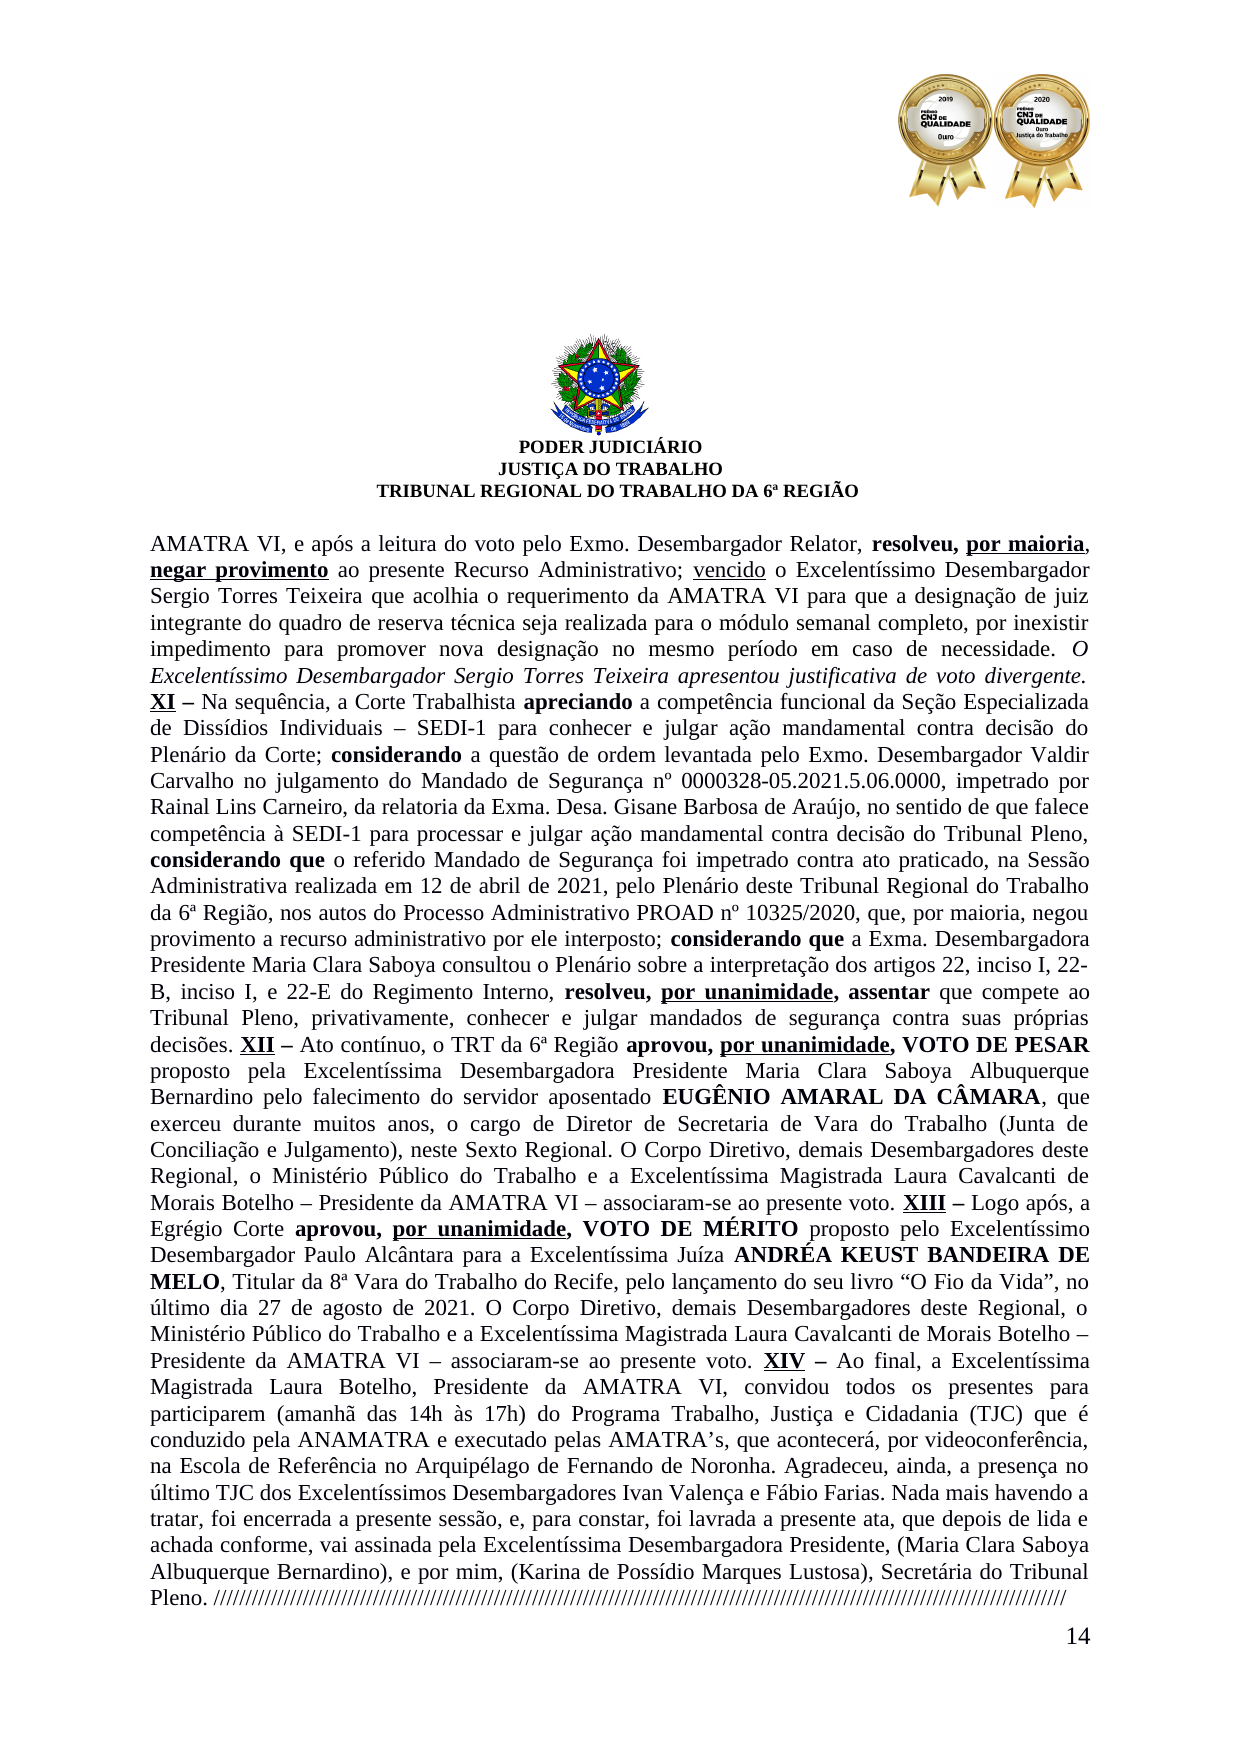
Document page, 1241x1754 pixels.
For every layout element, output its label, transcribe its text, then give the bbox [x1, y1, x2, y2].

text AMATRA VI, e após a leitura do voto pelo Exmo. Desembargador Relator, resolveu, por maioria, negar provimento ao presente Recurso Administrativo; vencido o Excelentíssimo Desembargador Sergio Torres Teixeira que acolhia o requerimento da AMATRA VI para que a designação de juiz integrante do quadro de reserva técnica seja realizada para o módulo semanal completo, por inexistir impedimento para promover nova designação no mesmo período em caso de necessidade. O Excelentíssimo Desembargador Sergio Torres Teixeira apresentou justificativa de voto divergente. XI – Na sequência, a Corte Trabalhista apreciando a competência funcional da Seção Especializada de Dissídios Individuais – SEDI-1 para conhecer e julgar ação mandamental contra decisão do Plenário da Corte; considerando a questão de ordem levantada pelo Exmo. Desembargador Valdir Carvalho no julgamento do Mandado de Segurança nº 0000328-05.2021.5.06.0000, impetrado por Rainal Lins Carneiro, da relatoria da Exma. Desa. Gisane Barbosa de Araújo, no sentido de que falece competência à SEDI-1 para processar e julgar ação mandamental contra decisão do Tribunal Pleno, considerando que o referido Mandado de Segurança foi impetrado contra ato praticado, na Sessão Administrativa realizada em 12 de abril de 2021, pelo Plenário deste Tribunal Regional do Trabalho da 6ª Região, nos autos do Processo Administrativo PROAD nº 10325/2020, que, por maioria, negou provimento a recurso administrativo por ele interposto; considerando que a Exma. Desembargadora Presidente Maria Clara Saboya consultou o Plenário sobre a interpretação dos artigos 22, inciso I, 22-B, inciso I, e 22-E do Regimento Interno, resolveu, por unanimidade, assentar que compete ao Tribunal Pleno, privativamente, conhecer e julgar mandados de segurança contra suas próprias decisões. XII – Ato contínuo, o TRT da 6ª Região aprovou, por unanimidade, VOTO DE PESAR proposto pela Excelentíssima Desembargadora Presidente Maria Clara Saboya Albuquerque Bernardino pelo falecimento do servidor aposentado EUGÊNIO AMARAL DA CÂMARA, que exerceu durante muitos anos, o cargo de Diretor de Secretaria de Vara do Trabalho (Junta de Conciliação e Julgamento), neste Sexto Regional. O Corpo Diretivo, demais Desembargadores deste Regional, o Ministério Público do Trabalho e a Excelentíssima Magistrada Laura Cavalcanti de Morais Botelho – Presidente da AMATRA VI – associaram-se ao presente voto. XIII – Logo após, a Egrégio Corte aprovou, por unanimidade, VOTO DE MÉRITO proposto pelo Excelentíssimo Desembargador Paulo Alcântara para a Excelentíssima Juíza ANDRÉA KEUST BANDEIRA DE MELO, Titular da 8ª Vara do Trabalho do Recife, pelo lançamento do seu livro “O Fio da Vida”, no último dia 27 de agosto de 2021. O Corpo Diretivo, demais Desembargadores deste Regional, o Ministério Público do Trabalho e a Excelentíssima Magistrada Laura Cavalcanti de Morais Botelho – Presidente da AMATRA VI – associaram-se ao presente voto. XIV – Ao final, a Excelentíssima Magistrada Laura Botelho, Presidente da AMATRA VI, convidou todos os presentes para participarem (amanhã das 14h às 17h) do Programa Trabalho, Justiça e Cidadania (TJC) que é conduzido pela ANAMATRA e executado pelas AMATRA’s, que acontecerá, por videoconferência, na Escola de Referência no Arquipélago de Fernando de Noronha. Agradeceu, ainda, a presença no último TJC dos Excelentíssimos Desembargadores Ivan Valença e Fábio Farias. Nada mais havendo a tratar, foi encerrada a presente sessão, e, para constar, foi lavrada a presente ata, que depois de lida e achada conforme, vai assinada pela Excelentíssima Desembargadora Presidente, (Maria Clara Saboya Albuquerque Bernardino), e por mim, (Karina de Possídio Marques Lustosa), Secretária do Tribunal Pleno. ////////////////////////////////////////////////////////////////////////////////////////////////////////////////////////////////////// [150, 530, 1090, 1610]
